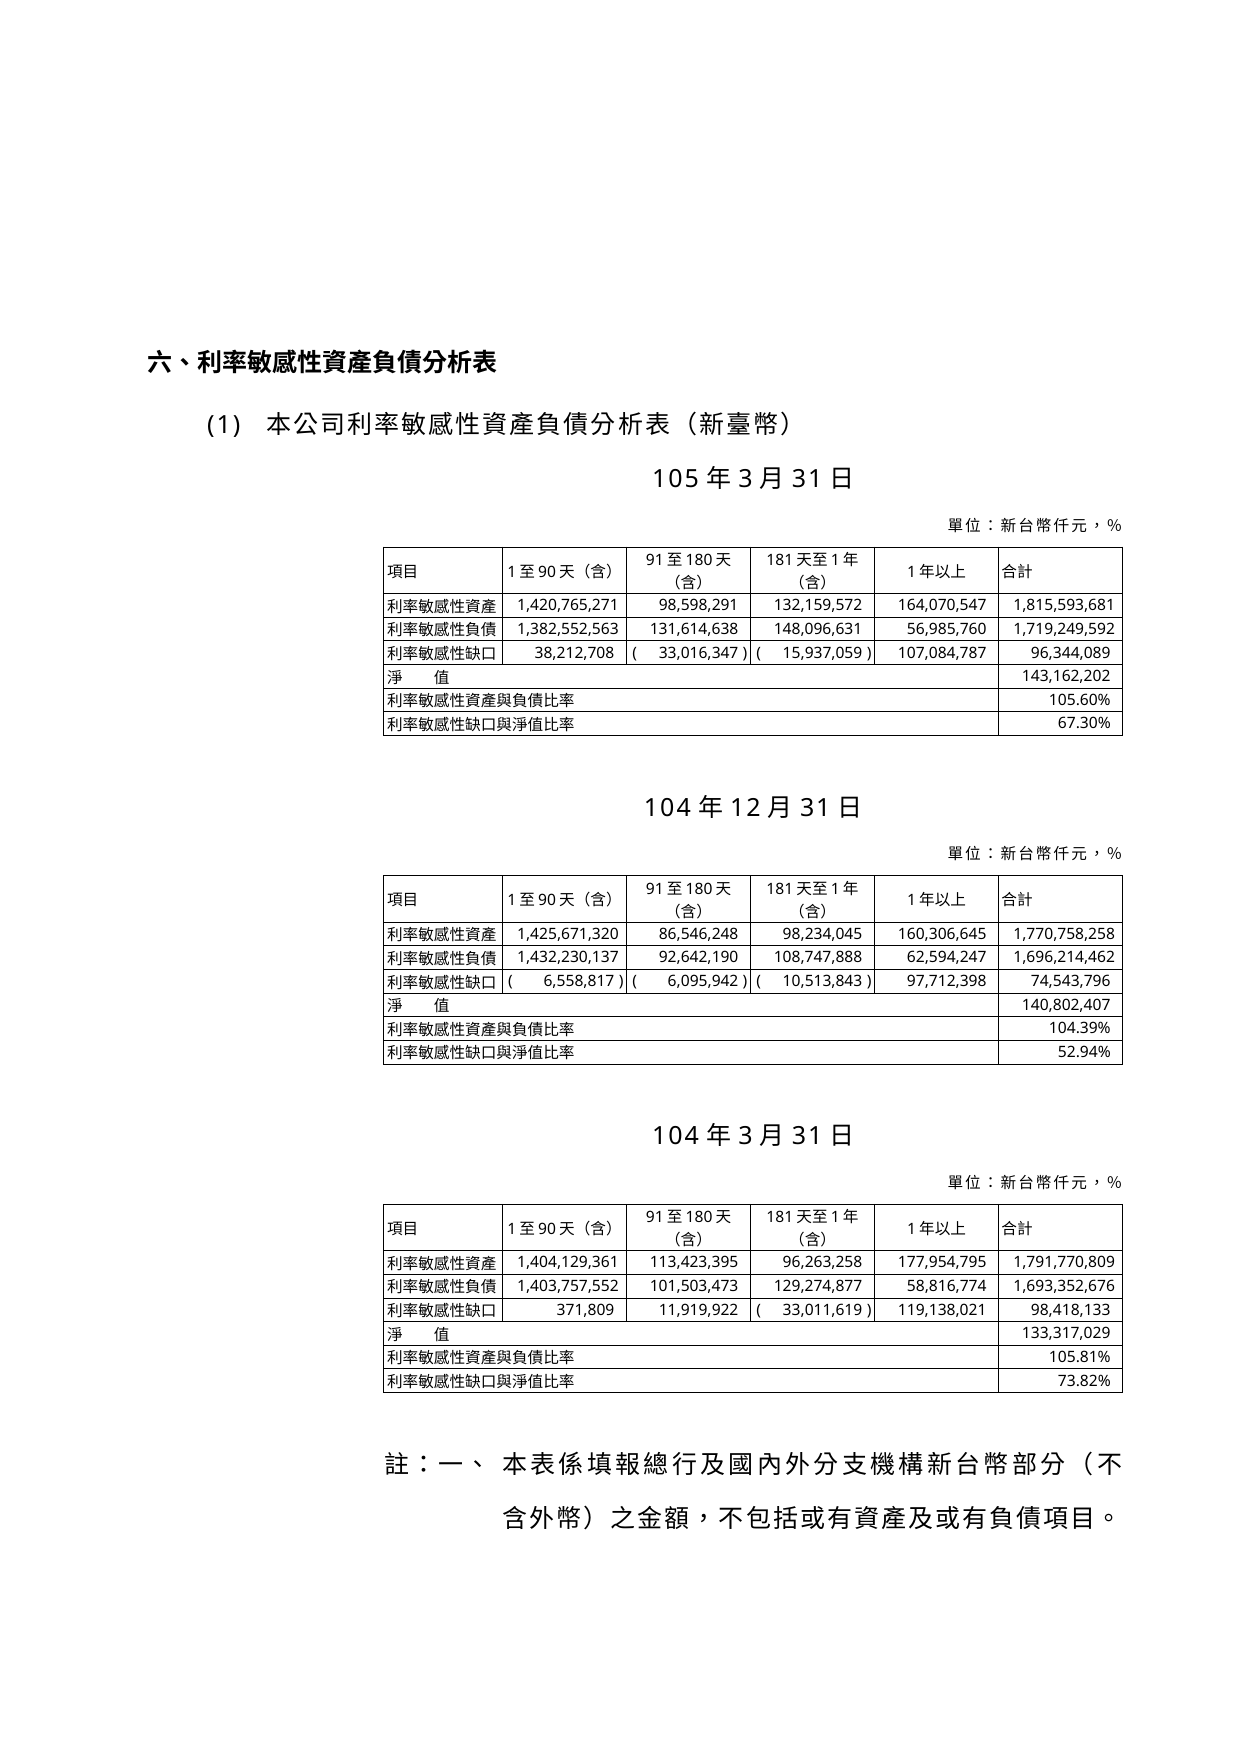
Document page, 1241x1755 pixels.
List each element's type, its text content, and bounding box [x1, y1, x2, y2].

table_cell 96,344,089 [999, 641, 1122, 664]
table_header 1至90天（含） [503, 876, 626, 922]
table_cell 132,159,572 [751, 594, 874, 617]
text 單位：新台幣仟元，％ [148, 841, 1122, 864]
table_header 1至90天（含） [503, 1205, 626, 1250]
table_cell 107,084,787 [875, 641, 998, 664]
table_cell 97,712,398 [875, 970, 998, 992]
table_cell 56,985,760 [875, 618, 998, 640]
table_cell 利率敏感性負債 [384, 618, 502, 640]
table_cell ( 6,558,817 ) [503, 970, 626, 992]
table_header 項目 [384, 548, 502, 593]
table_cell 133,317,029 [999, 1322, 1122, 1345]
table_cell ( 15,937,059 ) [751, 641, 874, 664]
table_cell 1,791,770,809 [999, 1251, 1122, 1274]
text 104年3月31日 [384, 1116, 1122, 1152]
table_cell 96,263,258 [751, 1251, 874, 1274]
table_cell 利率敏感性負債 [384, 946, 502, 969]
table_header 91至180天（含） [627, 548, 750, 593]
table_cell 利率敏感性資產與負債比率 [384, 1017, 998, 1040]
table_cell 129,274,877 [751, 1275, 874, 1297]
text 105年3月31日 [384, 458, 1122, 495]
table_cell 利率敏感性缺口與淨值比率 [384, 1041, 998, 1063]
table_cell 105.81% [999, 1346, 1122, 1368]
table_cell 1,696,214,462 [999, 946, 1122, 969]
table_cell 淨 值 [384, 1322, 998, 1345]
table_cell 160,306,645 [875, 923, 998, 945]
table_cell 67.30% [999, 712, 1122, 735]
table_cell 利率敏感性負債 [384, 1275, 502, 1297]
table_cell 1,770,758,258 [999, 923, 1122, 945]
table_cell 淨 值 [384, 994, 998, 1016]
table_cell 1,432,230,137 [503, 946, 626, 969]
text 單位：新台幣仟元，％ [148, 1170, 1122, 1192]
table_cell 1,404,129,361 [503, 1251, 626, 1274]
table_header 合計 [999, 1205, 1122, 1250]
table_cell 利率敏感性缺口 [384, 641, 502, 664]
table_cell 74,543,796 [999, 970, 1122, 992]
table_cell 1,693,352,676 [999, 1275, 1122, 1297]
text 單位：新台幣仟元，％ [148, 513, 1122, 535]
table_cell 131,614,638 [627, 618, 750, 640]
table_header 1年以上 [875, 876, 998, 922]
table_cell 38,212,708 [503, 641, 626, 664]
text 六、利率敏感性資產負債分析表 [148, 343, 1138, 379]
table_cell 1,815,593,681 [999, 594, 1122, 617]
table_header 91至180天（含） [627, 1205, 750, 1250]
table_cell 利率敏感性資產 [384, 594, 502, 617]
table_cell 1,425,671,320 [503, 923, 626, 945]
table_cell 利率敏感性缺口與淨值比率 [384, 1369, 998, 1392]
table_cell 11,919,922 [627, 1299, 750, 1321]
table_cell 148,096,631 [751, 618, 874, 640]
table_header 項目 [384, 876, 502, 922]
table_cell 73.82% [999, 1369, 1122, 1392]
table_header 合計 [999, 548, 1122, 593]
table_header 181天至1年（含） [751, 1205, 874, 1250]
table_header 181天至1年（含） [751, 876, 874, 922]
table_cell 92,642,190 [627, 946, 750, 969]
table_cell 98,234,045 [751, 923, 874, 945]
table_cell ( 6,095,942 ) [627, 970, 750, 992]
table_cell 利率敏感性資產與負債比率 [384, 689, 998, 711]
table_header 181天至1年（含） [751, 548, 874, 593]
table_cell 利率敏感性資產 [384, 923, 502, 945]
table_cell 164,070,547 [875, 594, 998, 617]
table_header 項目 [384, 1205, 502, 1250]
table_header 合計 [999, 876, 1122, 922]
table_header 1至90天（含） [503, 548, 626, 593]
table_cell 86,546,248 [627, 923, 750, 945]
table_cell 177,954,795 [875, 1251, 998, 1274]
table_cell 利率敏感性缺口 [384, 1299, 502, 1321]
table_header 1年以上 [875, 1205, 998, 1250]
table_cell 利率敏感性缺口 [384, 970, 502, 992]
table_header 91至180天（含） [627, 876, 750, 922]
table_cell 101,503,473 [627, 1275, 750, 1297]
table_cell ( 10,513,843 ) [751, 970, 874, 992]
table_cell 利率敏感性資產 [384, 1251, 502, 1274]
table_cell 98,418,133 [999, 1299, 1122, 1321]
table_cell 52.94% [999, 1041, 1122, 1063]
text 註：一、 本表係填報總行及國內外分支機構新台幣部分（不含外幣）之金額，不包括或有資產及或有負債項目。 [384, 1444, 1122, 1535]
table_cell 371,809 [503, 1299, 626, 1321]
text (1) 本公司利率敏感性資產負債分析表（新臺幣） [207, 404, 1122, 440]
table_cell 1,420,765,271 [503, 594, 626, 617]
table_cell 利率敏感性缺口與淨值比率 [384, 712, 998, 735]
table_cell 1,719,249,592 [999, 618, 1122, 640]
table_cell ( 33,011,619 ) [751, 1299, 874, 1321]
table_cell 98,598,291 [627, 594, 750, 617]
table_cell 119,138,021 [875, 1299, 998, 1321]
table_header 1年以上 [875, 548, 998, 593]
table_cell 淨 值 [384, 665, 998, 688]
table_cell 104.39% [999, 1017, 1122, 1040]
table_cell 108,747,888 [751, 946, 874, 969]
table_cell 58,816,774 [875, 1275, 998, 1297]
table_cell 105.60% [999, 689, 1122, 711]
table_cell 1,382,552,563 [503, 618, 626, 640]
table_cell 1,403,757,552 [503, 1275, 626, 1297]
table_cell ( 33,016,347 ) [627, 641, 750, 664]
table_cell 140,802,407 [999, 994, 1122, 1016]
table_cell 113,423,395 [627, 1251, 750, 1274]
text 104年12月31日 [384, 787, 1122, 823]
table_cell 143,162,202 [999, 665, 1122, 688]
table_cell 利率敏感性資產與負債比率 [384, 1346, 998, 1368]
table_cell 62,594,247 [875, 946, 998, 969]
